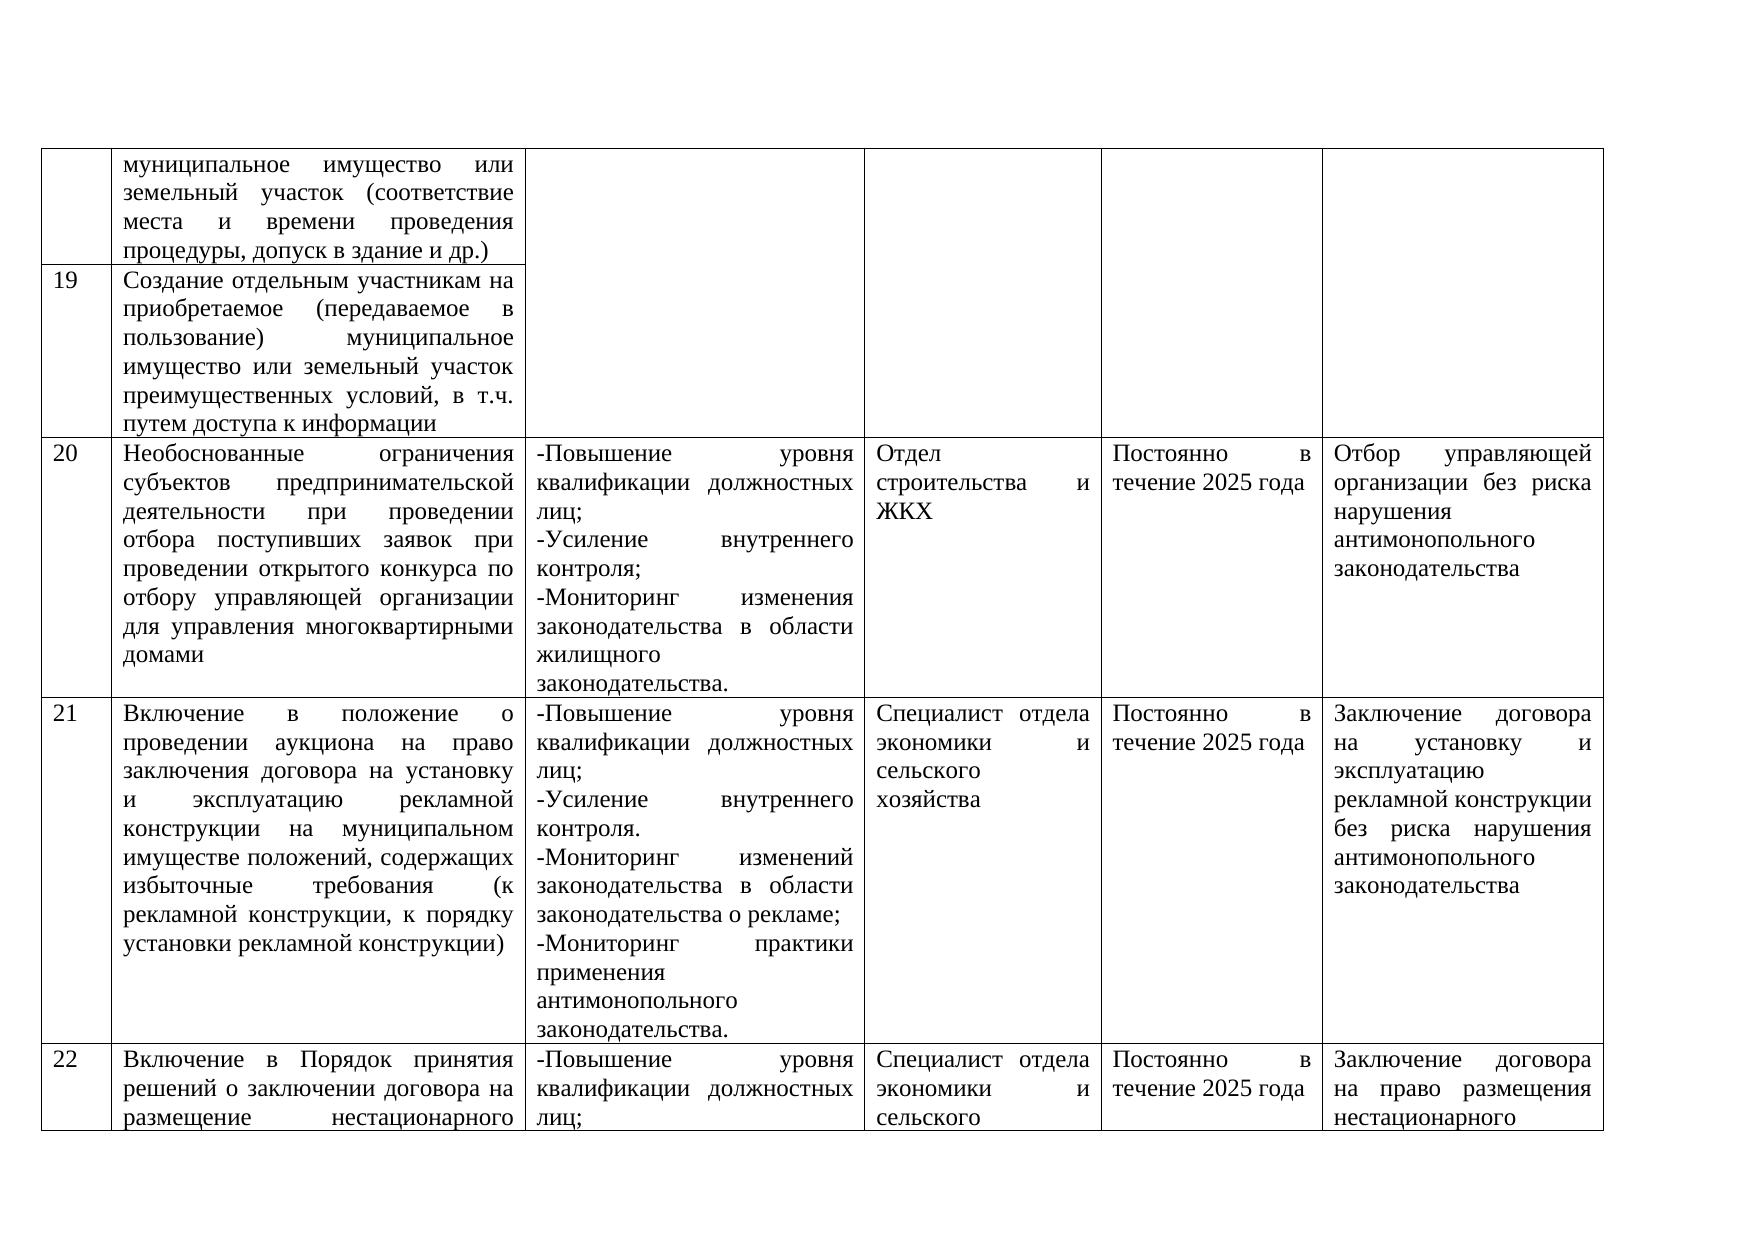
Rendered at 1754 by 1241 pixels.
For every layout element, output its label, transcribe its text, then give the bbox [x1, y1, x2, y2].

table_cell [1323, 149, 1603, 437]
table_cell Отбор управляющей организации без риска нарушения антимонопольного законодательства [1323, 438, 1603, 697]
table_cell муниципальное имущество или земельный участок (соответствие места и времени проведения процедуры, допуск в здание и др.) [112, 149, 525, 264]
table_cell [865, 149, 1101, 437]
table_cell [42, 149, 111, 264]
table_cell Специалист отдела экономики и сельского [865, 1044, 1101, 1130]
table_cell 22 [42, 1044, 111, 1130]
table_cell Создание отдельным участникам на приобретаемое (передаваемое в пользование) муниципальное имущество или земельный участок преимущественных условий, в т.ч. путем доступа к информации [112, 265, 525, 437]
table_cell Включение в положение о проведении аукциона на право заключения договора на установку и эксплуатацию рекламной конструкции на муниципальном имуществе положений, содержащих избыточные требования (к рекламной конструкции, к порядку установки рекламной конструкции) [112, 698, 525, 1043]
table_cell 19 [42, 265, 111, 437]
table_cell Заключение договора на установку и эксплуатацию рекламной конструкции без риска нарушения антимонопольного законодательства [1323, 698, 1603, 1043]
table_cell [1102, 149, 1322, 437]
table_cell Постоянно в течение 2025 года [1102, 698, 1322, 1043]
table_cell Необоснованные ограничения субъектов предпринимательской деятельности при проведении отбора поступивших заявок при проведении открытого конкурса по отбору управляющей организации для управления многоквартирными домами [112, 438, 525, 697]
table_cell -Повышение уровня квалификации должностных лиц; [526, 1044, 864, 1130]
table_cell Отдел строительства и ЖКХ [865, 438, 1101, 697]
table_cell 20 [42, 438, 111, 697]
table_cell [526, 149, 864, 437]
table_cell -Повышение уровня квалификации должностных лиц; -Усиление внутреннего контроля; -Мониторинг изменения законодательства в области жилищного законодательства. [526, 438, 864, 697]
table_cell Заключение договора на право размещения нестационарного [1323, 1044, 1603, 1130]
table_cell -Повышение уровня квалификации должностных лиц; -Усиление внутреннего контроля. -Мониторинг изменений законодательства в области законодательства о рекламе; -Мониторинг практики применения антимонопольного законодательства. [526, 698, 864, 1043]
table_cell Постоянно в течение 2025 года [1102, 438, 1322, 697]
table_cell Постоянно в течение 2025 года [1102, 1044, 1322, 1130]
table_cell Включение в Порядок принятия решений о заключении договора на размещение нестационарного [112, 1044, 525, 1130]
table_cell Специалист отдела экономики и сельского хозяйства [865, 698, 1101, 1043]
table_cell 21 [42, 698, 111, 1043]
